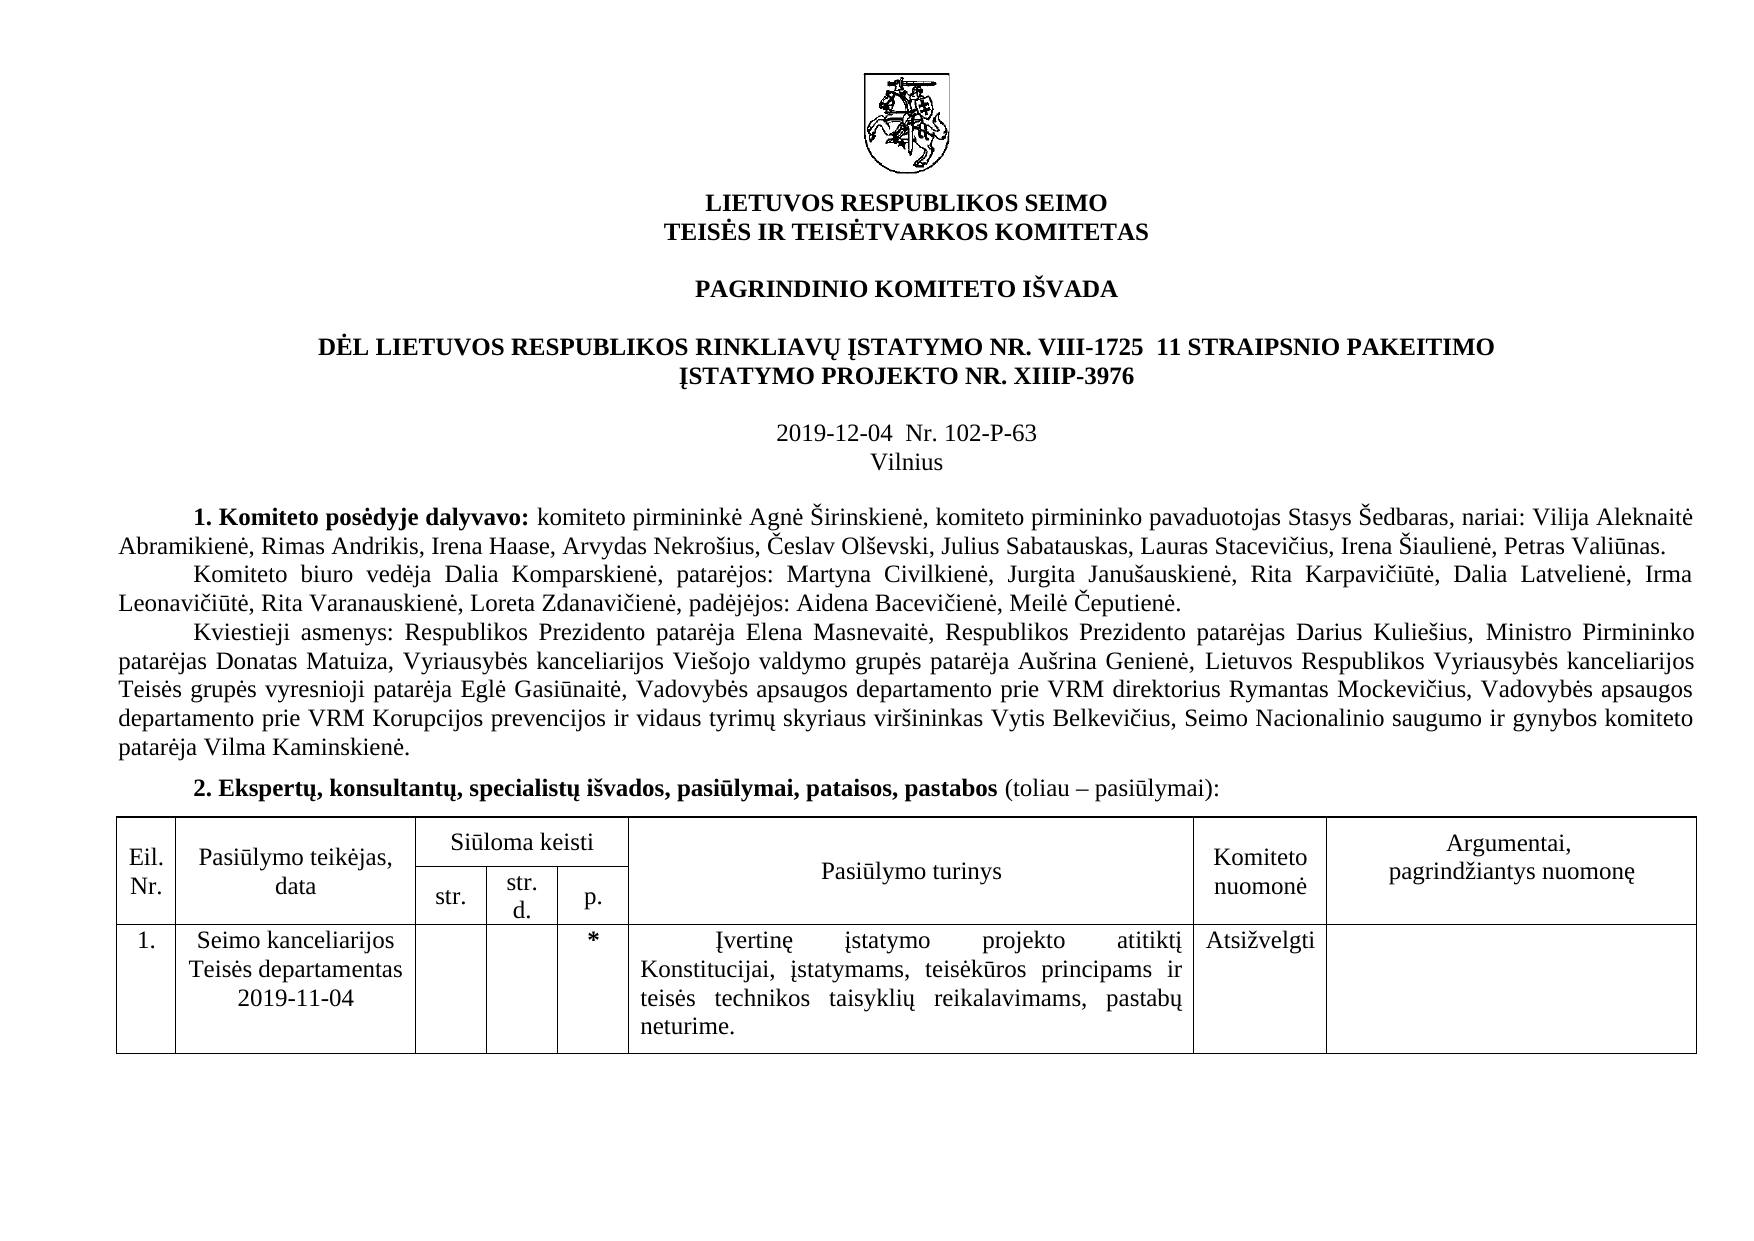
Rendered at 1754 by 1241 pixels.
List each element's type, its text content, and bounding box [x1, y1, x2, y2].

table_cell [1327, 925, 1696, 1053]
table_cell 1. [117, 925, 175, 1053]
text 1. Komiteto posėdyje dalyvavo: komiteto pirmininkė Agnė Širinskienė, komiteto pirmininko pavaduotojas Stasys Šedbaras, nariai: Vilija Aleknaitė Abramikienė, Rimas Andrikis, Irena Haase, Arvydas Nekrošius, Česlav Olševski, Julius Sabatauskas, Lauras Stacevičius, Irena Šiaulienė, Petras Valiūnas. [118, 502, 1695, 559]
table_cell * [558, 925, 628, 1053]
table_cell Atsižvelgti [1194, 925, 1326, 1053]
table_header Komiteto nuomonė [1194, 818, 1326, 924]
table_cell Įvertinę įstatymo projekto atitiktį Konstitucijai, įstatymams, teisėkūros principams ir teisės technikos taisyklių reikalavimams, pastabų neturime. [629, 925, 1193, 1053]
table_header Argumentai, pagrindžiantys nuomonę [1327, 818, 1696, 924]
table_cell [487, 925, 557, 1053]
table_header Eil. Nr. [117, 818, 175, 924]
text Komiteto biuro vedėja Dalia Komparskienė, patarėjos: Martyna Civilkienė, Jurgita Janušauskienė, Rita Karpavičiūtė, Dalia Latvelienė, Irma Leonavičiūtė, Rita Varanauskienė, Loreta Zdanavičienė, padėjėjos: Aidena Bacevičienė, Meilė Čeputienė. [118, 559, 1695, 617]
table_header Pasiūlymo turinys [629, 818, 1193, 924]
text Kviestieji asmenys: Respublikos Prezidento patarėja Elena Masnevaitė, Respublikos Prezidento patarėjas Darius Kuliešius, Ministro Pirmininko patarėjas Donatas Matuiza, Vyriausybės kanceliarijos Viešojo valdymo grupės patarėja Aušrina Genienė, Lietuvos Respublikos Vyriausybės kanceliarijos Teisės grupės vyresnioji patarėja Eglė Gasiūnaitė, Vadovybės apsaugos departamento prie VRM direktorius Rymantas Mockevičius, Vadovybės apsaugos departamento prie VRM Korupcijos prevencijos ir vidaus tyrimų skyriaus viršininkas Vytis Belkevičius, Seimo Nacionalinio saugumo ir gynybos komiteto patarėja Vilma Kaminskienė. [118, 617, 1695, 761]
text PAGRINDINIO KOMITETO IŠVADA [118, 274, 1695, 303]
text ĮSTATYMO PROJEKTO NR. XIIIP-3976 [118, 361, 1695, 389]
table_cell str. [416, 867, 486, 924]
table_cell Seimo kanceliarijos Teisės departamentas 2019-11-04 [176, 925, 415, 1053]
table_header Pasiūlymo teikėjas, data [176, 818, 415, 924]
text Vilnius [118, 447, 1695, 476]
table_cell p. [558, 867, 628, 924]
text DĖL LIETUVOS RESPUBLIKOS RINKLIAVŲ ĮSTATYMO NR. VIII-1725 11 STRAIPSNIO PAKEITIMO [118, 332, 1695, 361]
text 2. Ekspertų, konsultantų, specialistų išvados, pasiūlymai, pataisos, pastabos (toliau – pasiūlymai): [118, 773, 1695, 802]
text LIETUVOS RESPUBLIKOS SEIMO [118, 188, 1695, 217]
table_cell str. d. [487, 867, 557, 924]
text Teisės ir teisėtvarkos komitetas [118, 217, 1695, 246]
table_header Siūloma keisti [416, 818, 628, 866]
table_cell [416, 925, 486, 1053]
text 2019-12-04 Nr. 102-P-63 [118, 418, 1695, 447]
